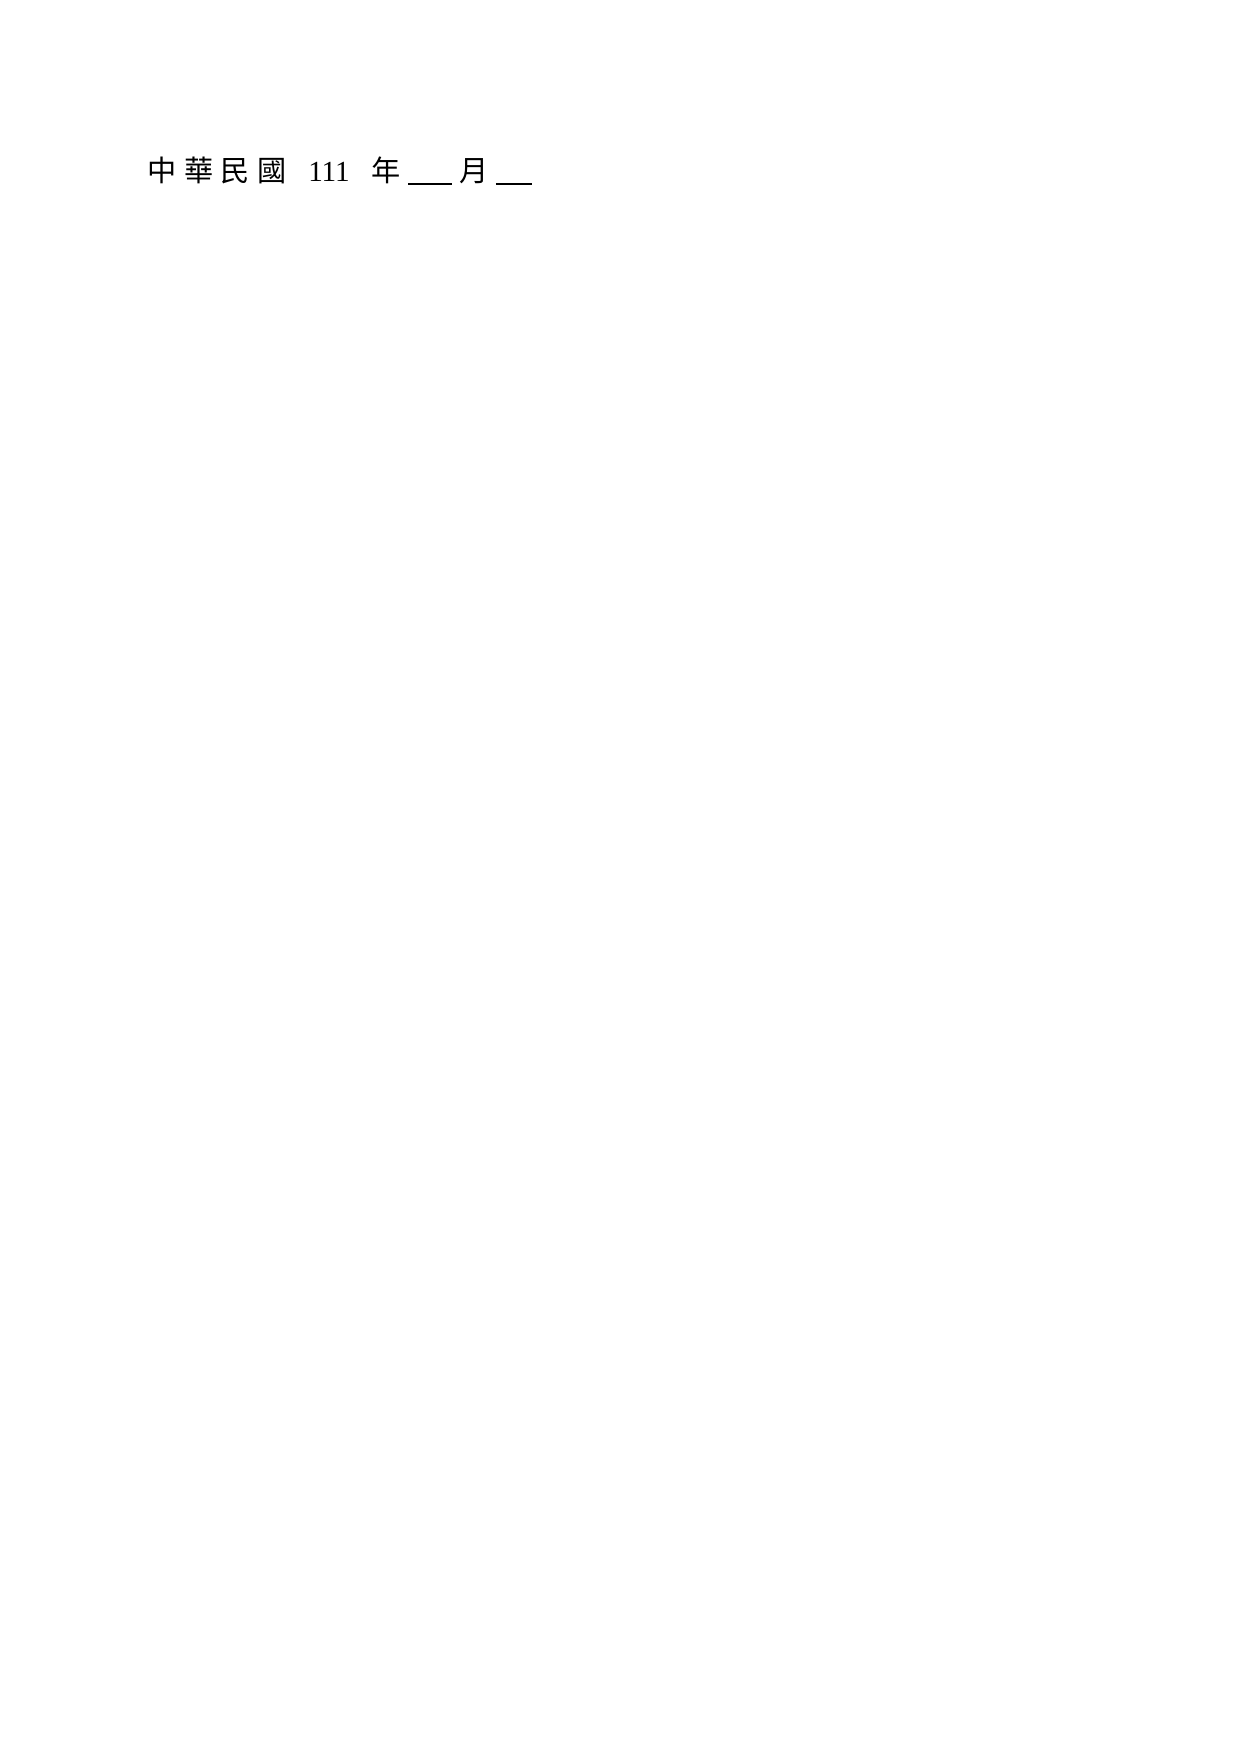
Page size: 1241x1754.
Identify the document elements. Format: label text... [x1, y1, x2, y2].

text 中 華 民 國 111 年 月 [148, 148, 1092, 190]
